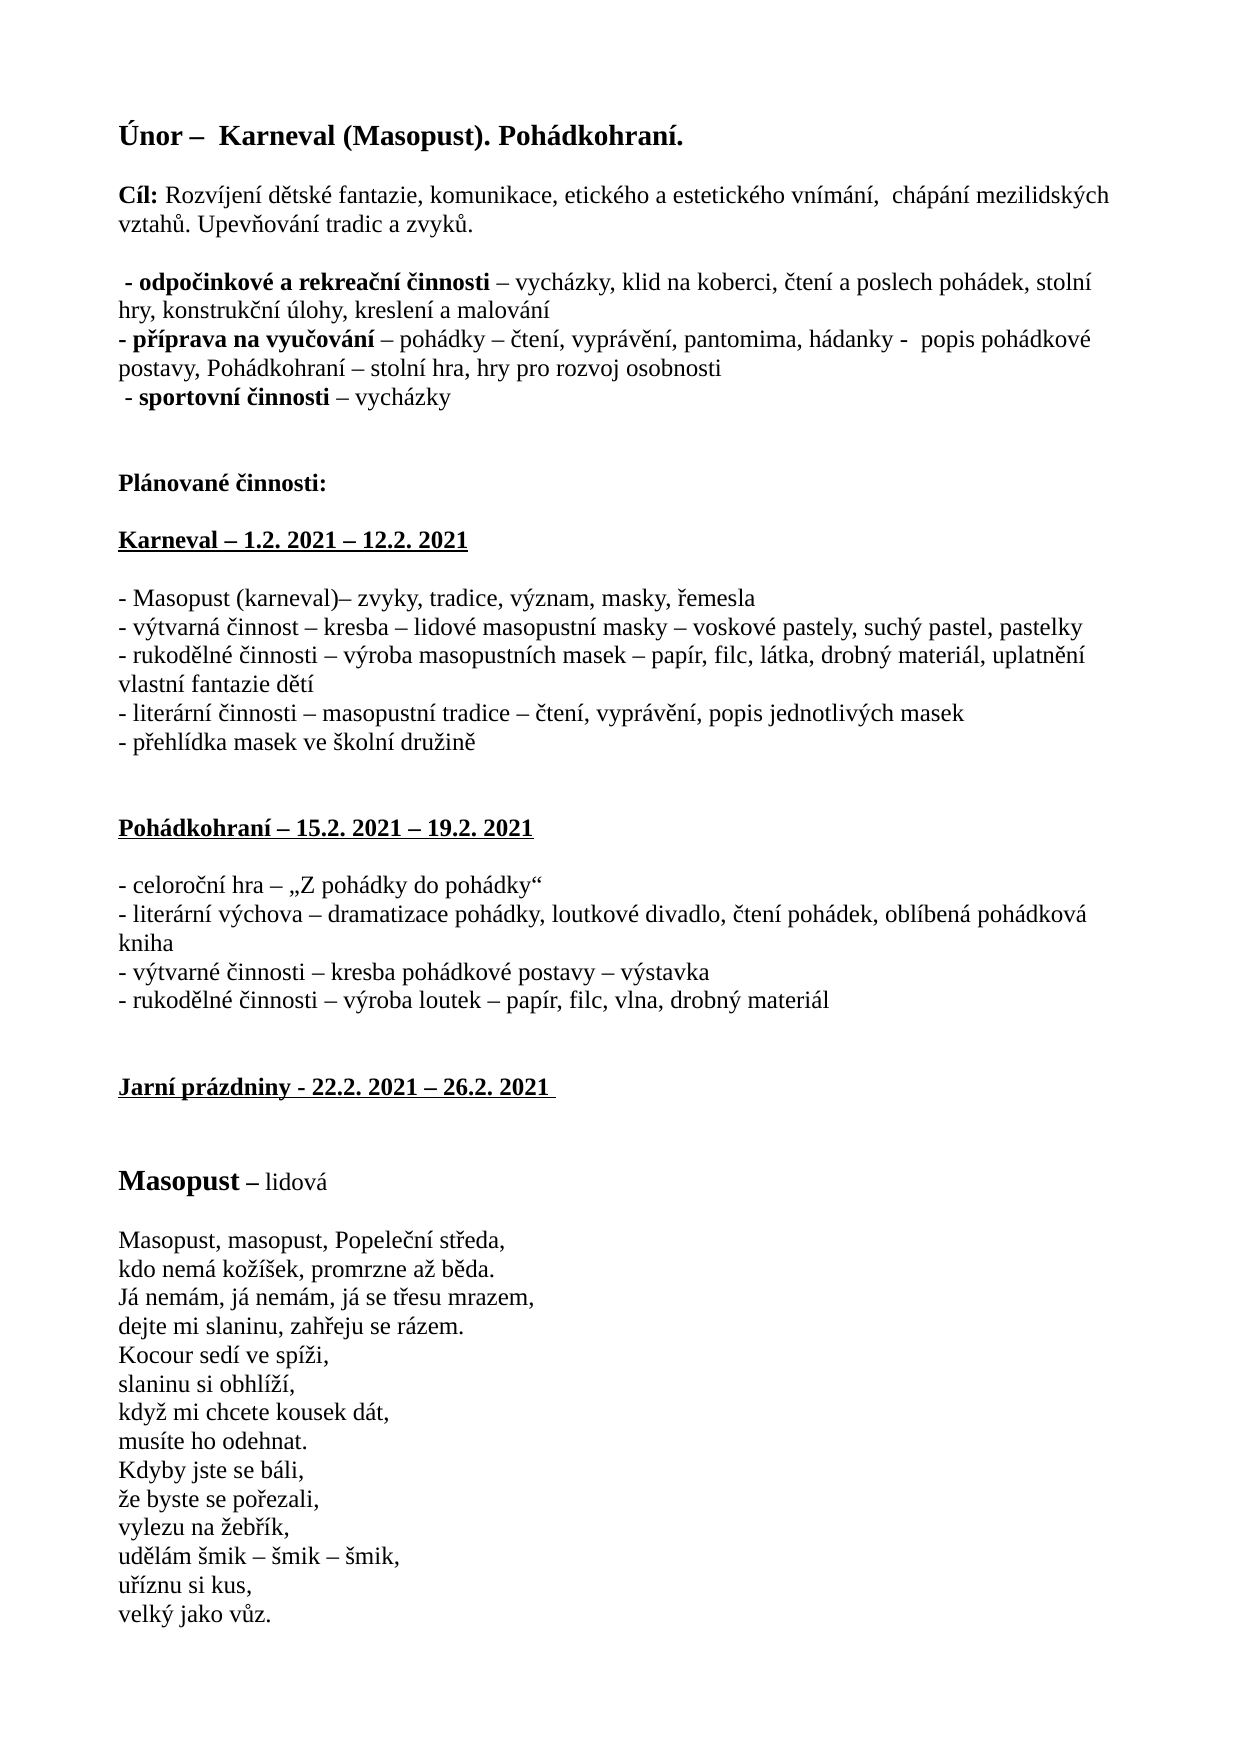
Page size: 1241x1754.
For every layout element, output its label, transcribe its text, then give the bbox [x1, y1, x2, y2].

text kdo nemá kožíšek, promrzne až běda. [118, 1254, 1122, 1282]
text uříznu si kus, [118, 1570, 1122, 1599]
text - Masopust (karneval)– zvyky, tradice, význam, masky, řemesla [118, 583, 1122, 612]
text Kdyby jste se báli, [118, 1455, 1122, 1484]
text Plánované činnosti: [118, 468, 1122, 497]
text Cíl: Rozvíjení dětské fantazie, komunikace, etického a estetického vnímání, chápání mezilidských vztahů. Upevňování tradic a zvyků. [118, 180, 1122, 238]
text velký jako vůz. [118, 1599, 1122, 1627]
text - rukodělné činnosti – výroba loutek – papír, filc, vlna, drobný materiál [118, 985, 1122, 1014]
text udělám šmik – šmik – šmik, [118, 1541, 1122, 1570]
text - literární činnosti – masopustní tradice – čtení, vyprávění, popis jednotlivých masek [118, 698, 1122, 727]
text Masopust – lidová [118, 1163, 1122, 1196]
text musíte ho odehnat. [118, 1426, 1122, 1455]
text - příprava na vyučování – pohádky – čtení, vyprávění, pantomima, hádanky - popis pohádkové postavy, Pohádkohraní – stolní hra, hry pro rozvoj osobnosti [118, 324, 1122, 382]
text - výtvarná činnost – kresba – lidové masopustní masky – voskové pastely, suchý pastel, pastelky [118, 612, 1122, 640]
text - celoroční hra – „Z pohádky do pohádky“ [118, 870, 1122, 899]
text - rukodělné činnosti – výroba masopustních masek – papír, filc, látka, drobný materiál, uplatnění vlastní fantazie dětí [118, 640, 1122, 698]
text - přehlídka masek ve školní družině [118, 727, 1122, 755]
text Pohádkohraní – 15.2. 2021 – 19.2. 2021 [118, 813, 1122, 842]
text - výtvarné činnosti – kresba pohádkové postavy – výstavka [118, 957, 1122, 985]
text slaninu si obhlíží, [118, 1369, 1122, 1397]
text - literární výchova – dramatizace pohádky, loutkové divadlo, čtení pohádek, oblíbená pohádková kniha [118, 899, 1122, 957]
text když mi chcete kousek dát, [118, 1397, 1122, 1426]
text dejte mi slaninu, zahřeju se rázem. [118, 1311, 1122, 1340]
text Kocour sedí ve spíži, [118, 1340, 1122, 1369]
text Já nemám, já nemám, já se třesu mrazem, [118, 1282, 1122, 1311]
text Karneval – 1.2. 2021 – 12.2. 2021 [118, 525, 1122, 554]
text - sportovní činnosti – vycházky [118, 382, 1122, 410]
text Masopust, masopust, Popeleční středa, [118, 1225, 1122, 1254]
text Únor – Karneval (Masopust). Pohádkohraní. [118, 118, 1122, 152]
text že byste se pořezali, [118, 1484, 1122, 1512]
text vylezu na žebřík, [118, 1512, 1122, 1541]
text - odpočinkové a rekreační činnosti – vycházky, klid na koberci, čtení a poslech pohádek, stolní hry, konstrukční úlohy, kreslení a malování [118, 267, 1122, 324]
text Jarní prázdniny - 22.2. 2021 – 26.2. 2021 [118, 1072, 1122, 1100]
